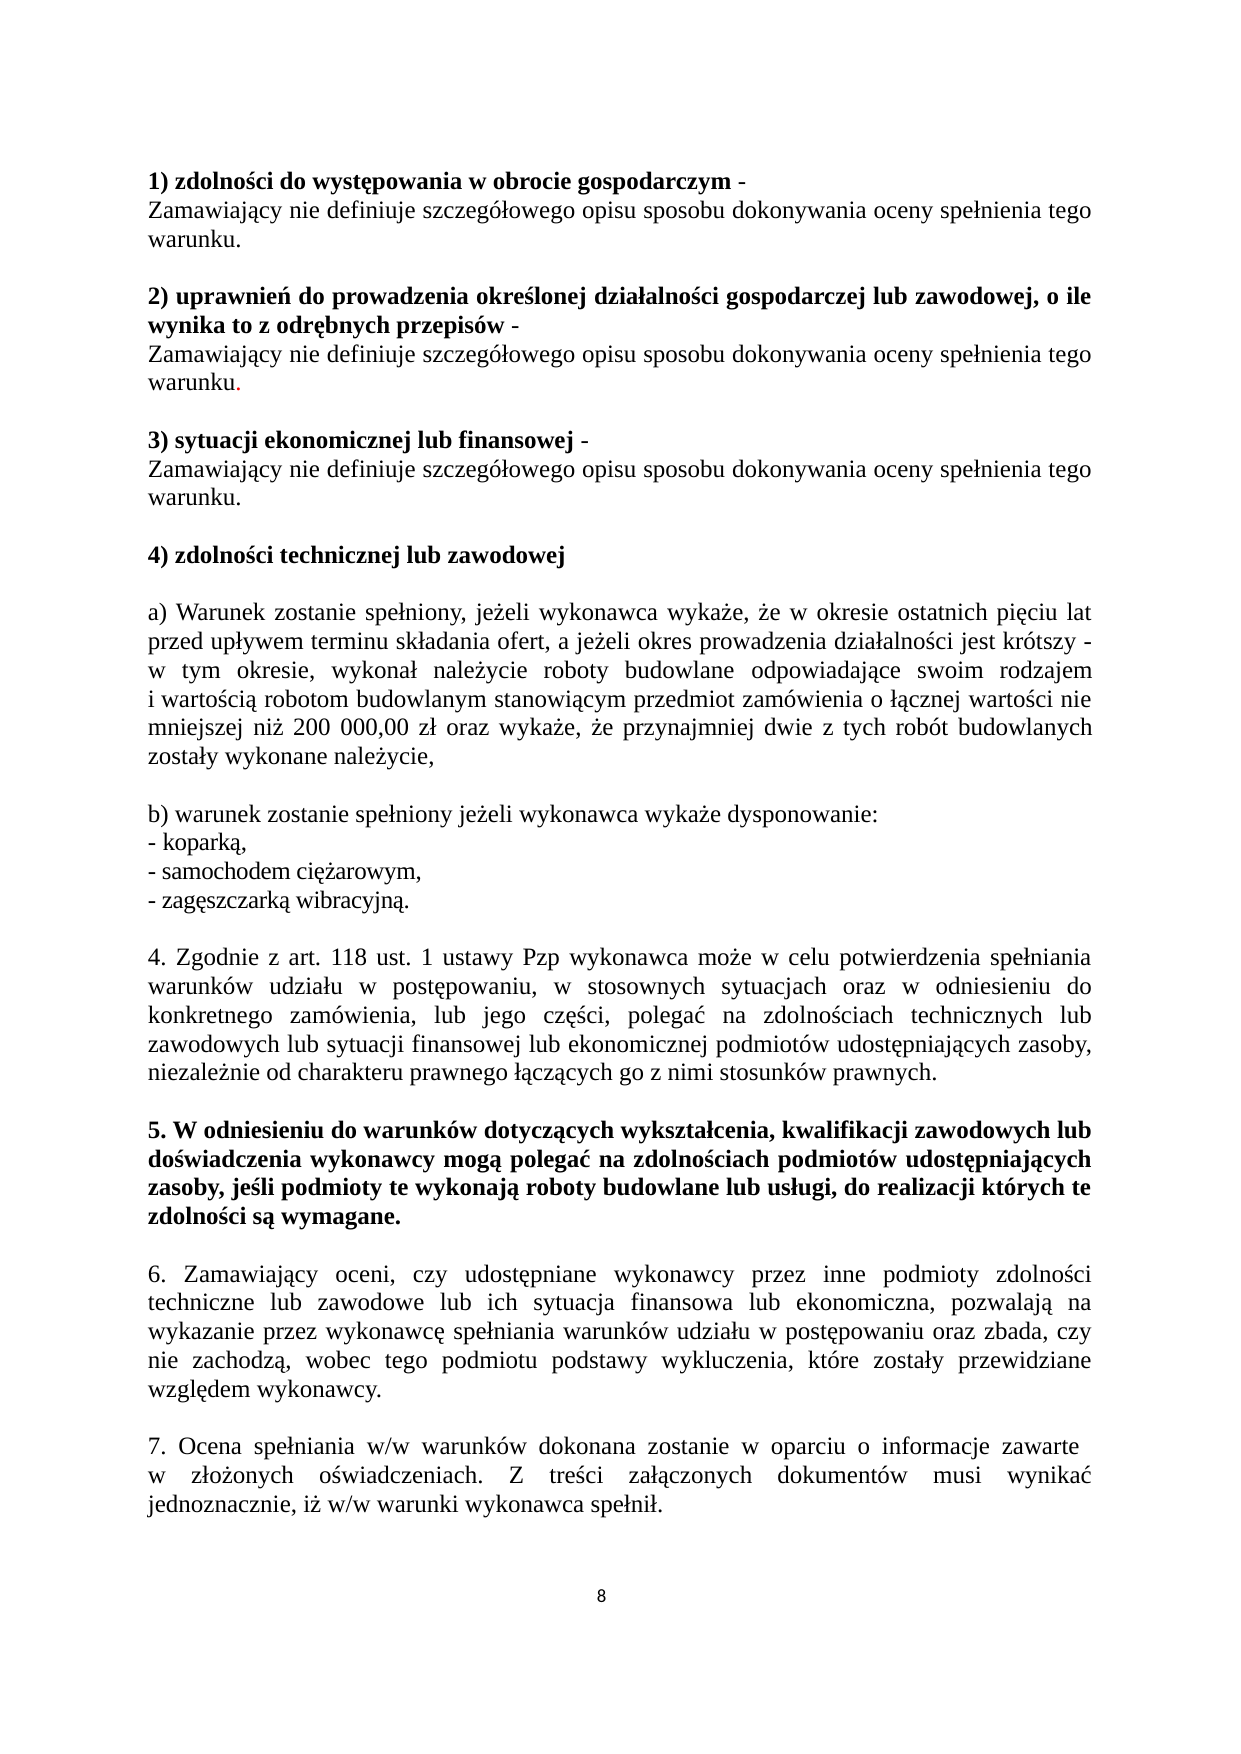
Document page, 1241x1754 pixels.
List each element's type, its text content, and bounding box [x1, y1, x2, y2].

text b) warunek zostanie spełniony jeżeli wykonawca wykaże dysponowanie: [148, 799, 1093, 827]
text - zagęszczarką wibracyjną. [148, 885, 1093, 914]
text Zamawiający nie definiuje szczegółowego opisu sposobu dokonywania oceny spełnienia tego warunku. [148, 339, 1093, 396]
text - koparką, [148, 827, 1093, 856]
text - samochodem ciężarowym, [148, 856, 1093, 885]
text 7. Ocena spełniania w/w warunków dokonana zostanie w oparciu o informacje zawarte w złożonych oświadczeniach. Z treści załączonych dokumentów musi wynikać jednoznacznie, iż w/w warunki wykonawca spełnił. [148, 1431, 1093, 1517]
text 6. Zamawiający oceni, czy udostępniane wykonawcy przez inne podmioty zdolności techniczne lub zawodowe lub ich sytuacja finansowa lub ekonomiczna, pozwalają na wykazanie przez wykonawcę spełniania warunków udziału w postępowaniu oraz zbada, czy nie zachodzą, wobec tego podmiotu podstawy wykluczenia, które zostały przewidziane względem wykonawcy. [148, 1259, 1093, 1402]
text 5. W odniesieniu do warunków dotyczących wykształcenia, kwalifikacji zawodowych lub doświadczenia wykonawcy mogą polegać na zdolnościach podmiotów udostępniających zasoby, jeśli podmioty te wykonają roboty budowlane lub usługi, do realizacji których te zdolności są wymagane. [148, 1115, 1093, 1230]
text Zamawiający nie definiuje szczegółowego opisu sposobu dokonywania oceny spełnienia tego warunku. [148, 195, 1093, 252]
text Zamawiający nie definiuje szczegółowego opisu sposobu dokonywania oceny spełnienia tego warunku. [148, 454, 1093, 511]
text 2) uprawnień do prowadzenia określonej działalności gospodarczej lub zawodowej, o ile wynika to z odrębnych przepisów - [148, 281, 1093, 339]
text a) Warunek zostanie spełniony, jeżeli wykonawca wykaże, że w okresie ostatnich pięciu lat przed upływem terminu składania ofert, a jeżeli okres prowadzenia działalności jest krótszy - w tym okresie, wykonał należycie roboty budowlane odpowiadające swoim rodzajem i wartością robotom budowlanym stanowiącym przedmiot zamówienia o łącznej wartości nie mniejszej niż 200 000,00 zł oraz wykaże, że przynajmniej dwie z tych robót budowlanych zostały wykonane należycie, [148, 597, 1093, 770]
text 4. Zgodnie z art. 118 ust. 1 ustawy Pzp wykonawca może w celu potwierdzenia spełniania warunków udziału w postępowaniu, w stosownych sytuacjach oraz w odniesieniu do konkretnego zamówienia, lub jego części, polegać na zdolnościach technicznych lub zawodowych lub sytuacji finansowej lub ekonomicznej podmiotów udostępniających zasoby, niezależnie od charakteru prawnego łączących go z nimi stosunków prawnych. [148, 942, 1093, 1086]
text 3) sytuacji ekonomicznej lub finansowej - [148, 425, 1093, 454]
text 1) zdolności do występowania w obrocie gospodarczym - [148, 166, 1093, 195]
text 4) zdolności technicznej lub zawodowej [148, 540, 1093, 569]
